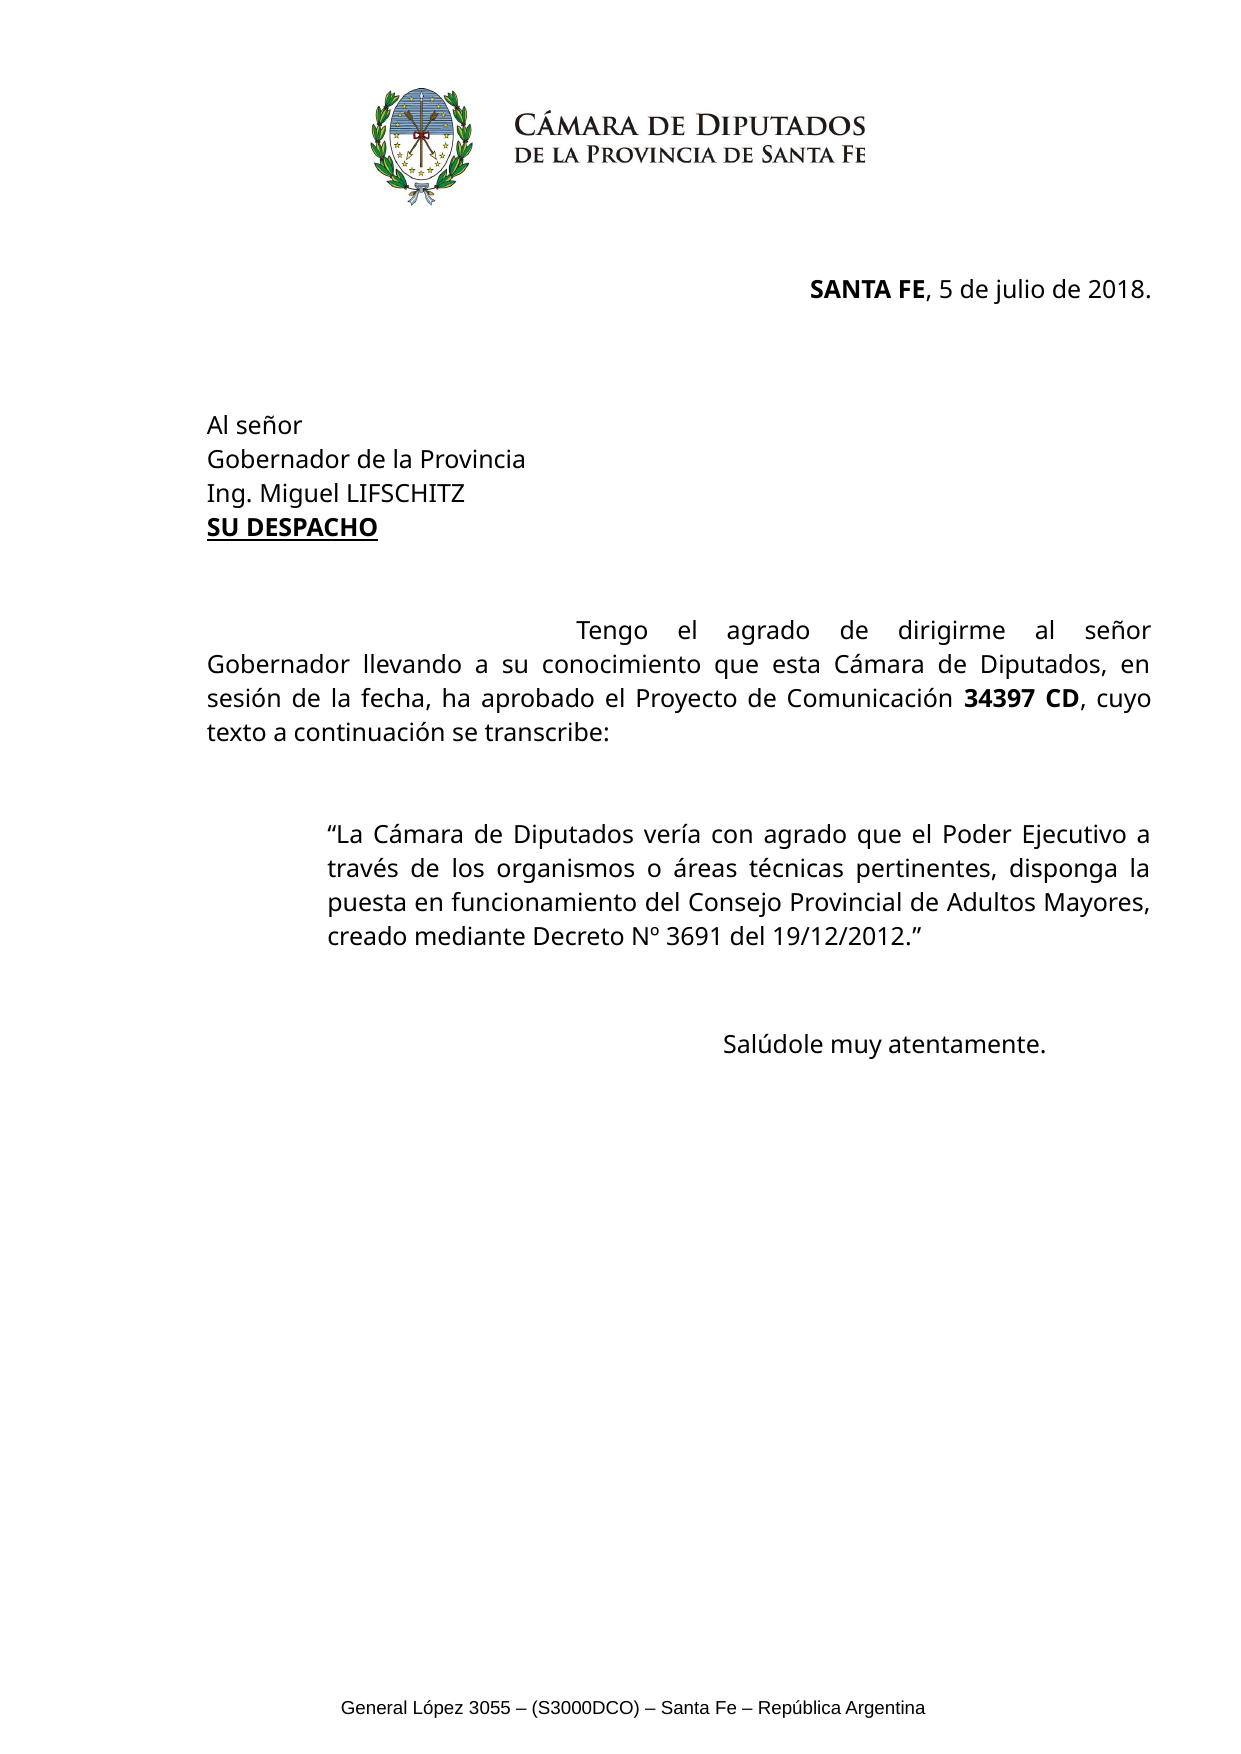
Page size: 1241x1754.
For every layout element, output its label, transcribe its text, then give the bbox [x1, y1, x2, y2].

text SU DESPACHO [207, 510, 1152, 544]
text Tengo el agrado de dirigirme al señor Gobernador llevando a su conocimiento que esta Cámara de Diputados, en sesión de la fecha, ha aprobado el Proyecto de Comunicación 34397 CD, cuyo texto a continuación se transcribe: [207, 612, 1152, 748]
text Al señor [207, 408, 1152, 442]
text Gobernador de la Provincia [207, 442, 1152, 476]
text Salúdole muy atentamente. [649, 1027, 1152, 1061]
picture [370, 88, 866, 210]
text SANTA FE, 5 de julio de 2018. [207, 272, 1152, 306]
text Ing. Miguel LIFSCHITZ [207, 476, 1152, 510]
text “La Cámara de Diputados vería con agrado que el Poder Ejecutivo a través de los organismos o áreas técnicas pertinentes, disponga la puesta en funcionamiento del Consejo Provincial de Adultos Mayores, creado mediante Decreto Nº 3691 del 19/12/2012.” [327, 817, 1152, 953]
